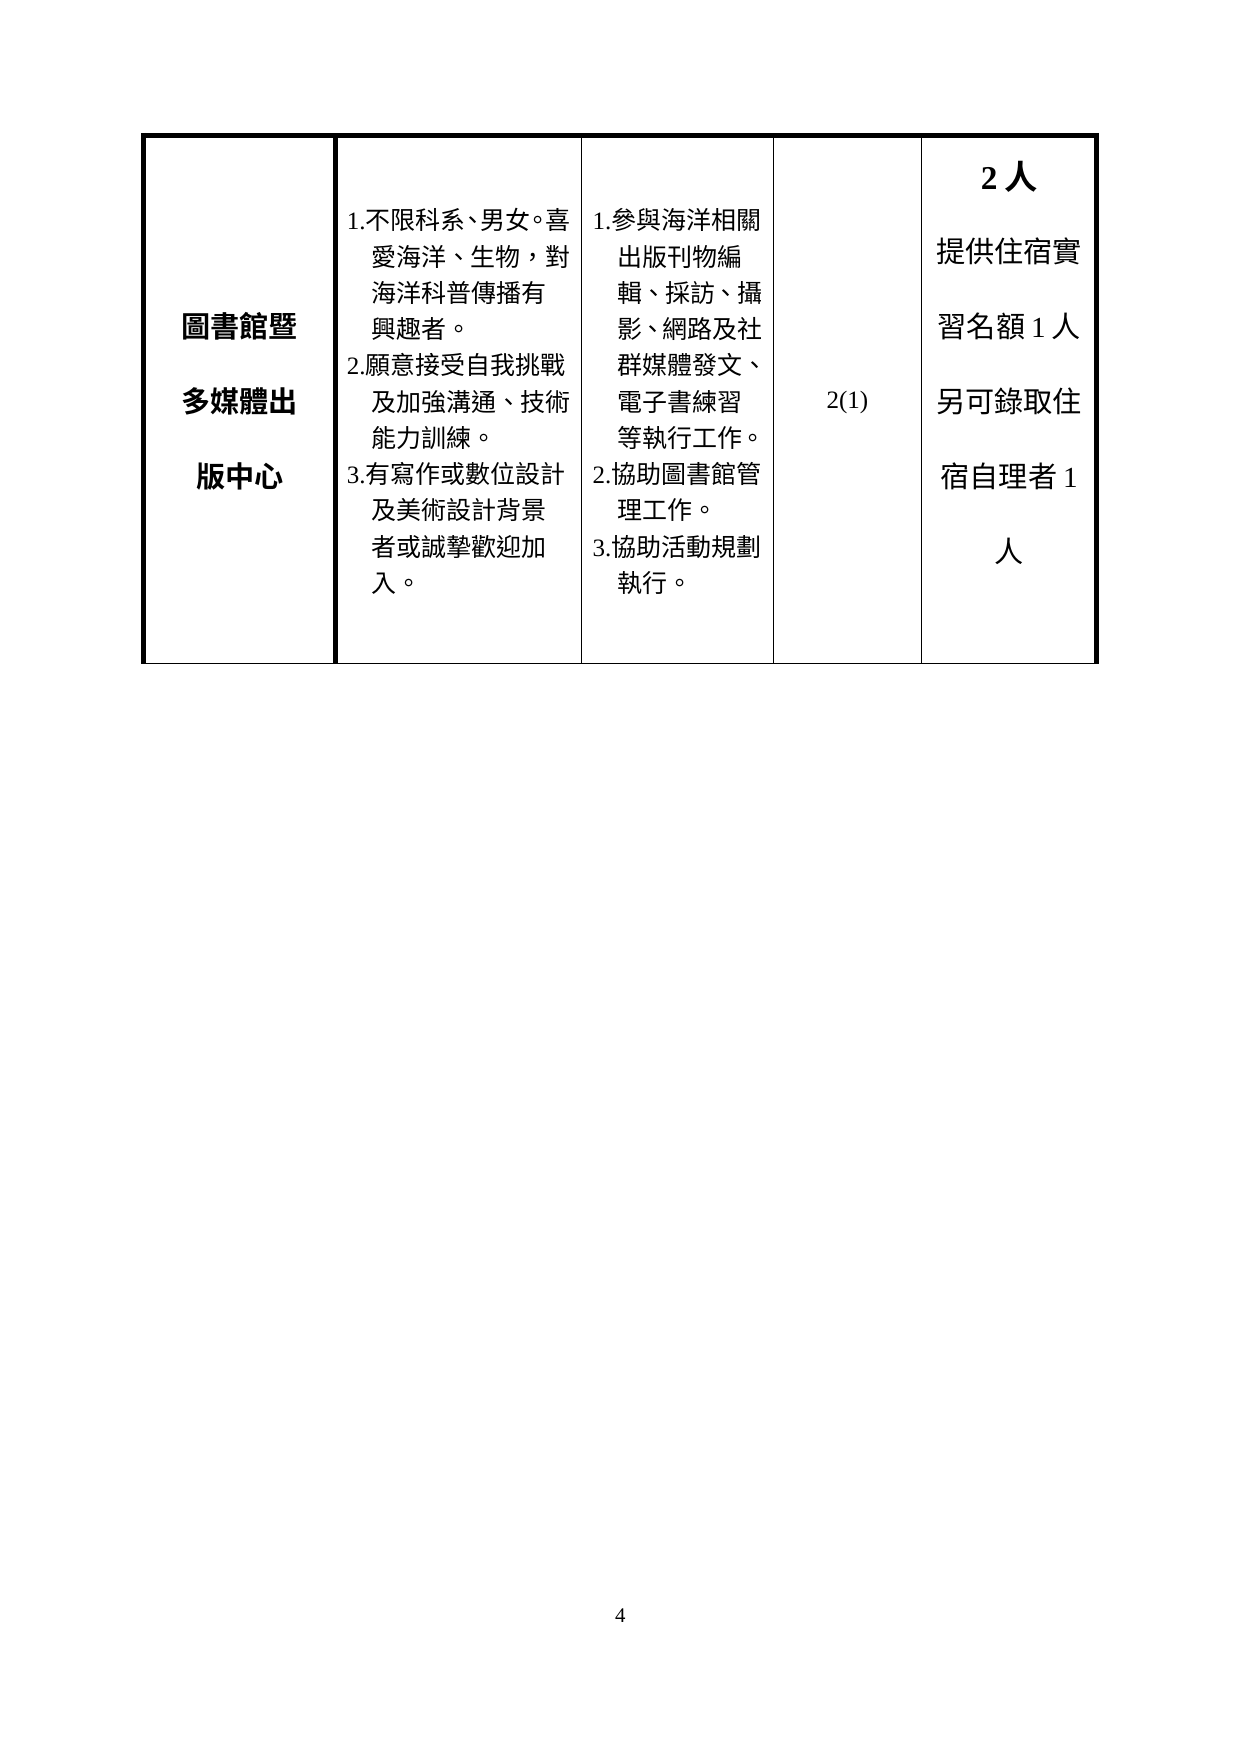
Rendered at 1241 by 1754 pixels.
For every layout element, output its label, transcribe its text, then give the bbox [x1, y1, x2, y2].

table_cell 圖書館暨 多媒體出 版中心 [146, 138, 333, 663]
table_cell 1.參與海洋相關出版刊物編輯、採訪、攝影、網路及社群媒體發文、電子書練習等執行工作。 2.協助圖書館管理工作。 3.協助活動規劃執行。 [582, 138, 773, 663]
table_cell 2人 提供住宿實習名額1人另可錄取住宿自理者1人 [922, 138, 1094, 663]
table_cell 2(1) [774, 138, 921, 663]
table_cell 1.不限科系、男女。喜愛海洋、生物，對海洋科普傳播有興趣者。 2.願意接受自我挑戰及加強溝通、技術能力訓練。 3.有寫作或數位設計及美術設計背景者或誠摯歡迎加入。 [338, 138, 581, 663]
